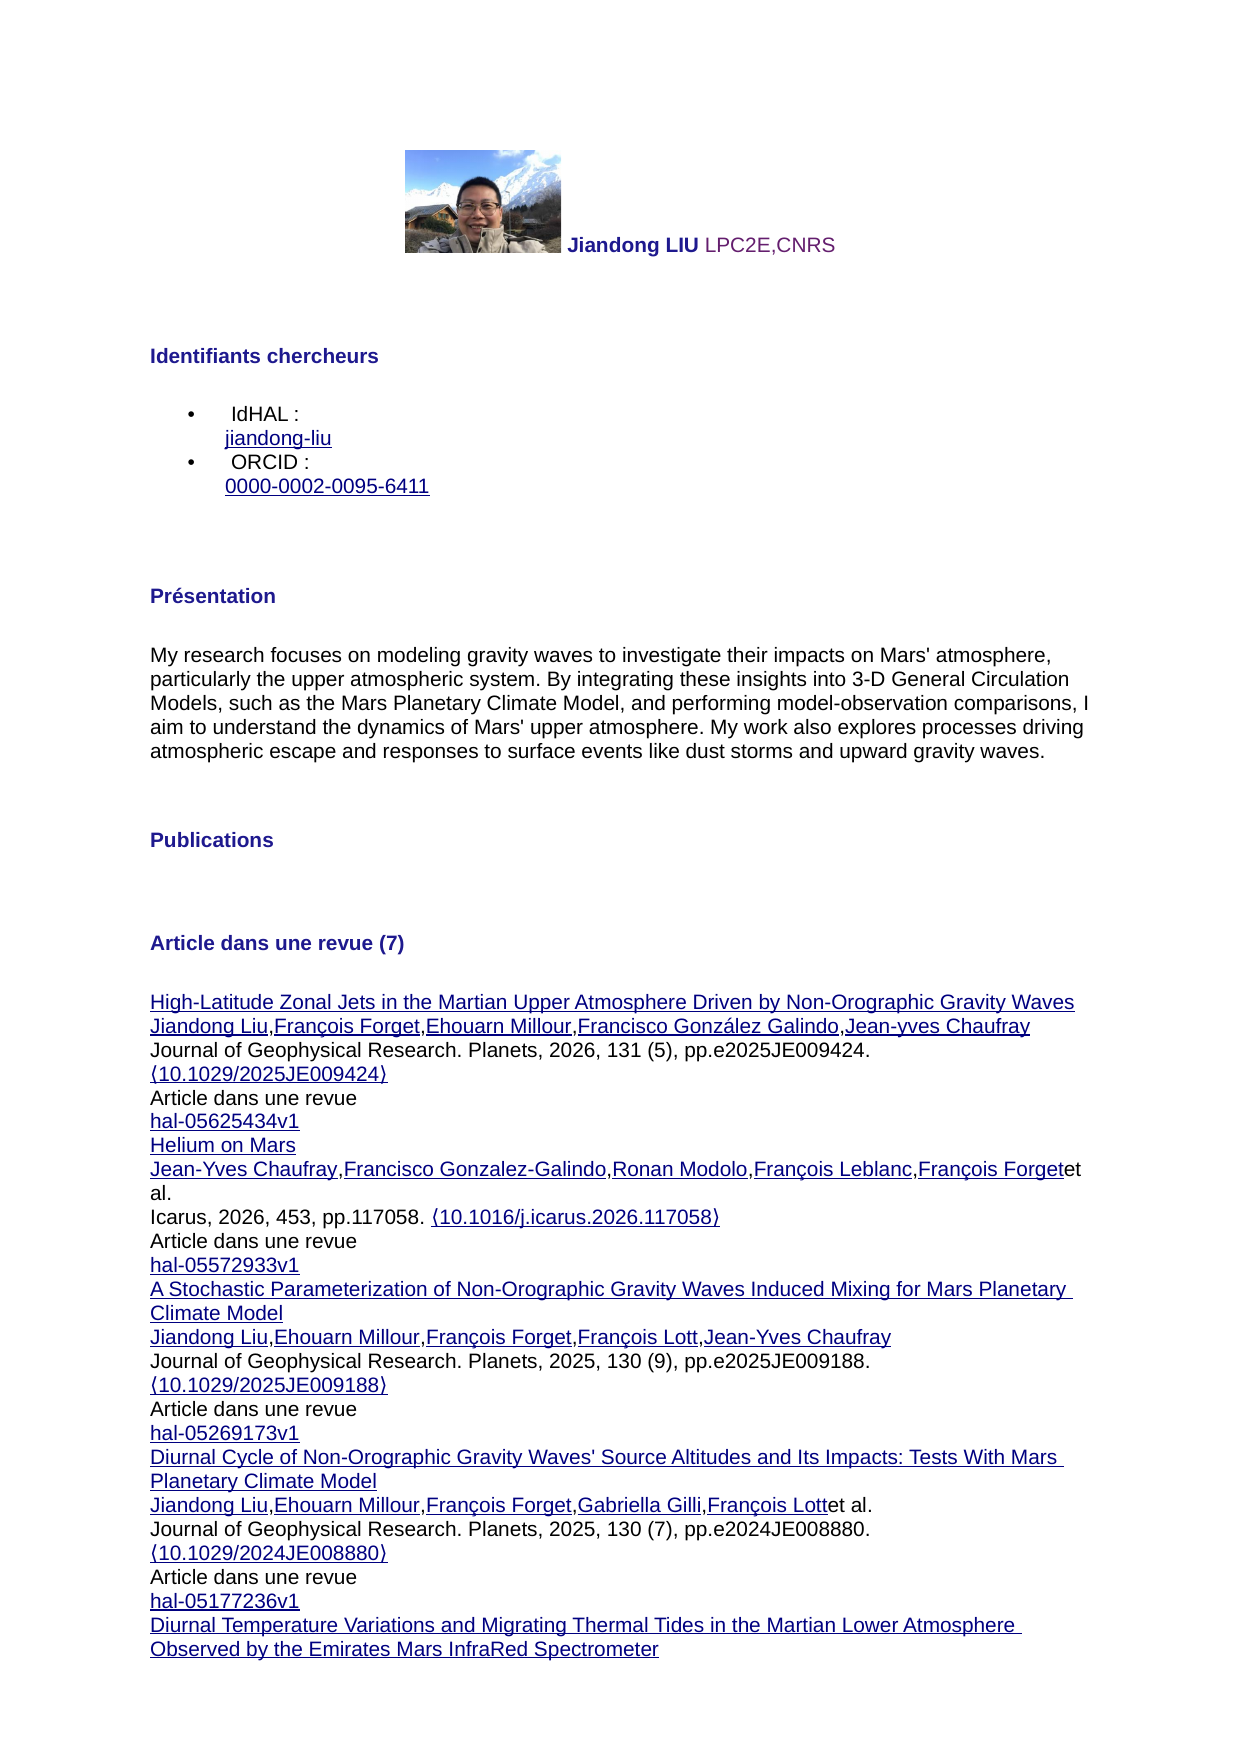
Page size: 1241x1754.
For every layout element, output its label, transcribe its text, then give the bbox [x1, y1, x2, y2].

table_cell Helium on Mars Jean-Yves Chaufray,Francisco Gonzalez-Galindo,Ronan Modolo,François Leblanc,François Forgetet al. Icarus, 2026, 453, pp.117058. ⟨10.1016/j.icarus.2026.117058⟩ Article dans une revue hal-05572933v1 [150, 1133, 1090, 1277]
subtitle Publications [150, 828, 1090, 852]
text My research focuses on modeling gravity waves to investigate their impacts on Mars' atmosphere, particularly the upper atmospheric system. By integrating these insights into 3-D General Circulation Models, such as the Mars Planetary Climate Model, and performing model-observation comparisons, I aim to understand the dynamics of Mars' upper atmosphere. My work also explores processes driving atmospheric escape and responses to surface events like dust storms and upward gravity waves. [150, 643, 1090, 762]
table_cell A Stochastic Parameterization of Non‐Orographic Gravity Waves Induced Mixing for Mars Planetary Climate Model Jiandong Liu,Ehouarn Millour,François Forget,François Lott,Jean-Yves Chaufray Journal of Geophysical Research. Planets, 2025, 130 (9), pp.e2025JE009188. ⟨10.1029/2025JE009188⟩ Article dans une revue hal-05269173v1 [150, 1277, 1090, 1445]
subtitle Jiandong LIU LPC2E,CNRS [150, 150, 1090, 257]
list IdHAL : [187, 402, 1090, 426]
picture [405, 150, 562, 253]
table_cell Diurnal Cycle of Non‐Orographic Gravity Waves' Source Altitudes and Its Impacts: Tests With Mars Planetary Climate Model Jiandong Liu,Ehouarn Millour,François Forget,Gabriella Gilli,François Lottet al. Journal of Geophysical Research. Planets, 2025, 130 (7), pp.e2024JE008880. ⟨10.1029/2024JE008880⟩ Article dans une revue hal-05177236v1 [150, 1445, 1090, 1612]
list jiandong-liu [187, 426, 1090, 450]
list ORCID : [187, 450, 1090, 474]
table_cell Diurnal Temperature Variations and Migrating Thermal Tides in the Martian Lower Atmosphere Observed by the Emirates Mars InfraRed Spectrometer [150, 1613, 1090, 1660]
list 0000-0002-0095-6411 [187, 474, 1090, 498]
subtitle Identifiants chercheurs [150, 344, 1090, 368]
subtitle Présentation [150, 584, 1090, 608]
subtitle Article dans une revue (7) [150, 931, 1090, 955]
table_header High‐Latitude Zonal Jets in the Martian Upper Atmosphere Driven by Non‐Orographic Gravity Waves Jiandong Liu,François Forget,Ehouarn Millour,Francisco González Galindo,Jean‐yves Chaufray Journal of Geophysical Research. Planets, 2026, 131 (5), pp.e2025JE009424. ⟨10.1029/2025JE009424⟩ Article dans une revue hal-05625434v1 [150, 990, 1090, 1133]
